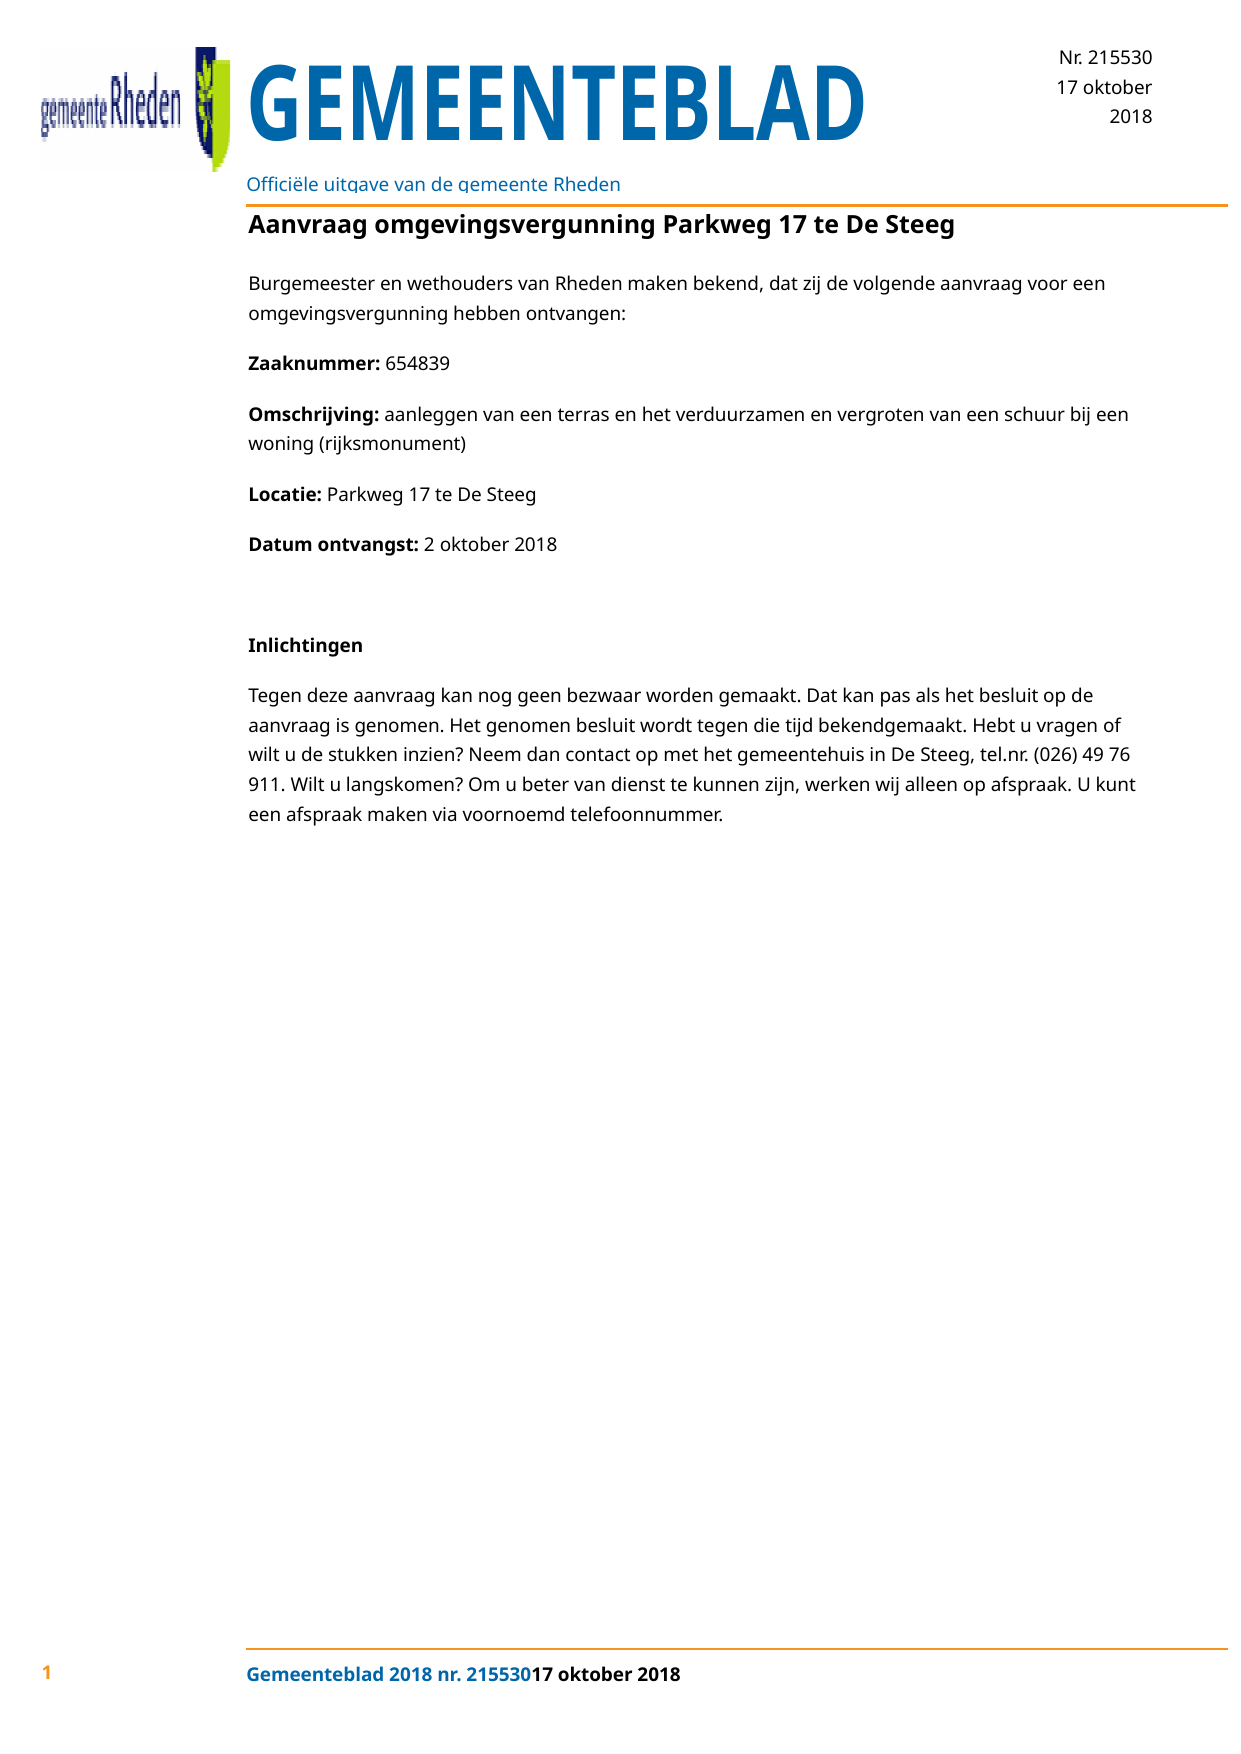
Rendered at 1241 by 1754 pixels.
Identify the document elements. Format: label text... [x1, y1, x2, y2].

text Zaaknummer: 654839 [248, 350, 1152, 376]
text Aanvraag omgevingsvergunning Parkweg 17 te De Steeg [248, 207, 1152, 241]
text Tegen deze aanvraag kan nog geen bezwaar worden gemaakt. Dat kan pas als het besluit op de aanvraag is genomen. Het genomen besluit wordt tegen die tijd bekendgemaakt. Hebt u vragen of wilt u de stukken inzien? Neem dan contact op met het gemeentehuis in De Steeg, tel.nr. (026) 49 76 911. Wilt u langskomen? Om u beter van dienst te kunnen zijn, werken wij alleen op afspraak. U kunt een afspraak maken via voornoemd telefoonnummer. [248, 682, 1152, 826]
text Inlichtingen [248, 632, 1152, 658]
picture [41, 47, 231, 172]
text Datum ontvangst: 2 oktober 2018 [248, 531, 1152, 557]
text Omschrijving: aanleggen van een terras en het verduurzamen en vergroten van een schuur bij een woning (rijksmonument) [248, 401, 1152, 456]
text Burgemeester en wethouders van Rheden maken bekend, dat zij de volgende aanvraag voor een omgevingsvergunning hebben ontvangen: [248, 270, 1152, 326]
text Locatie: Parkweg 17 te De Steeg [248, 481, 1152, 506]
